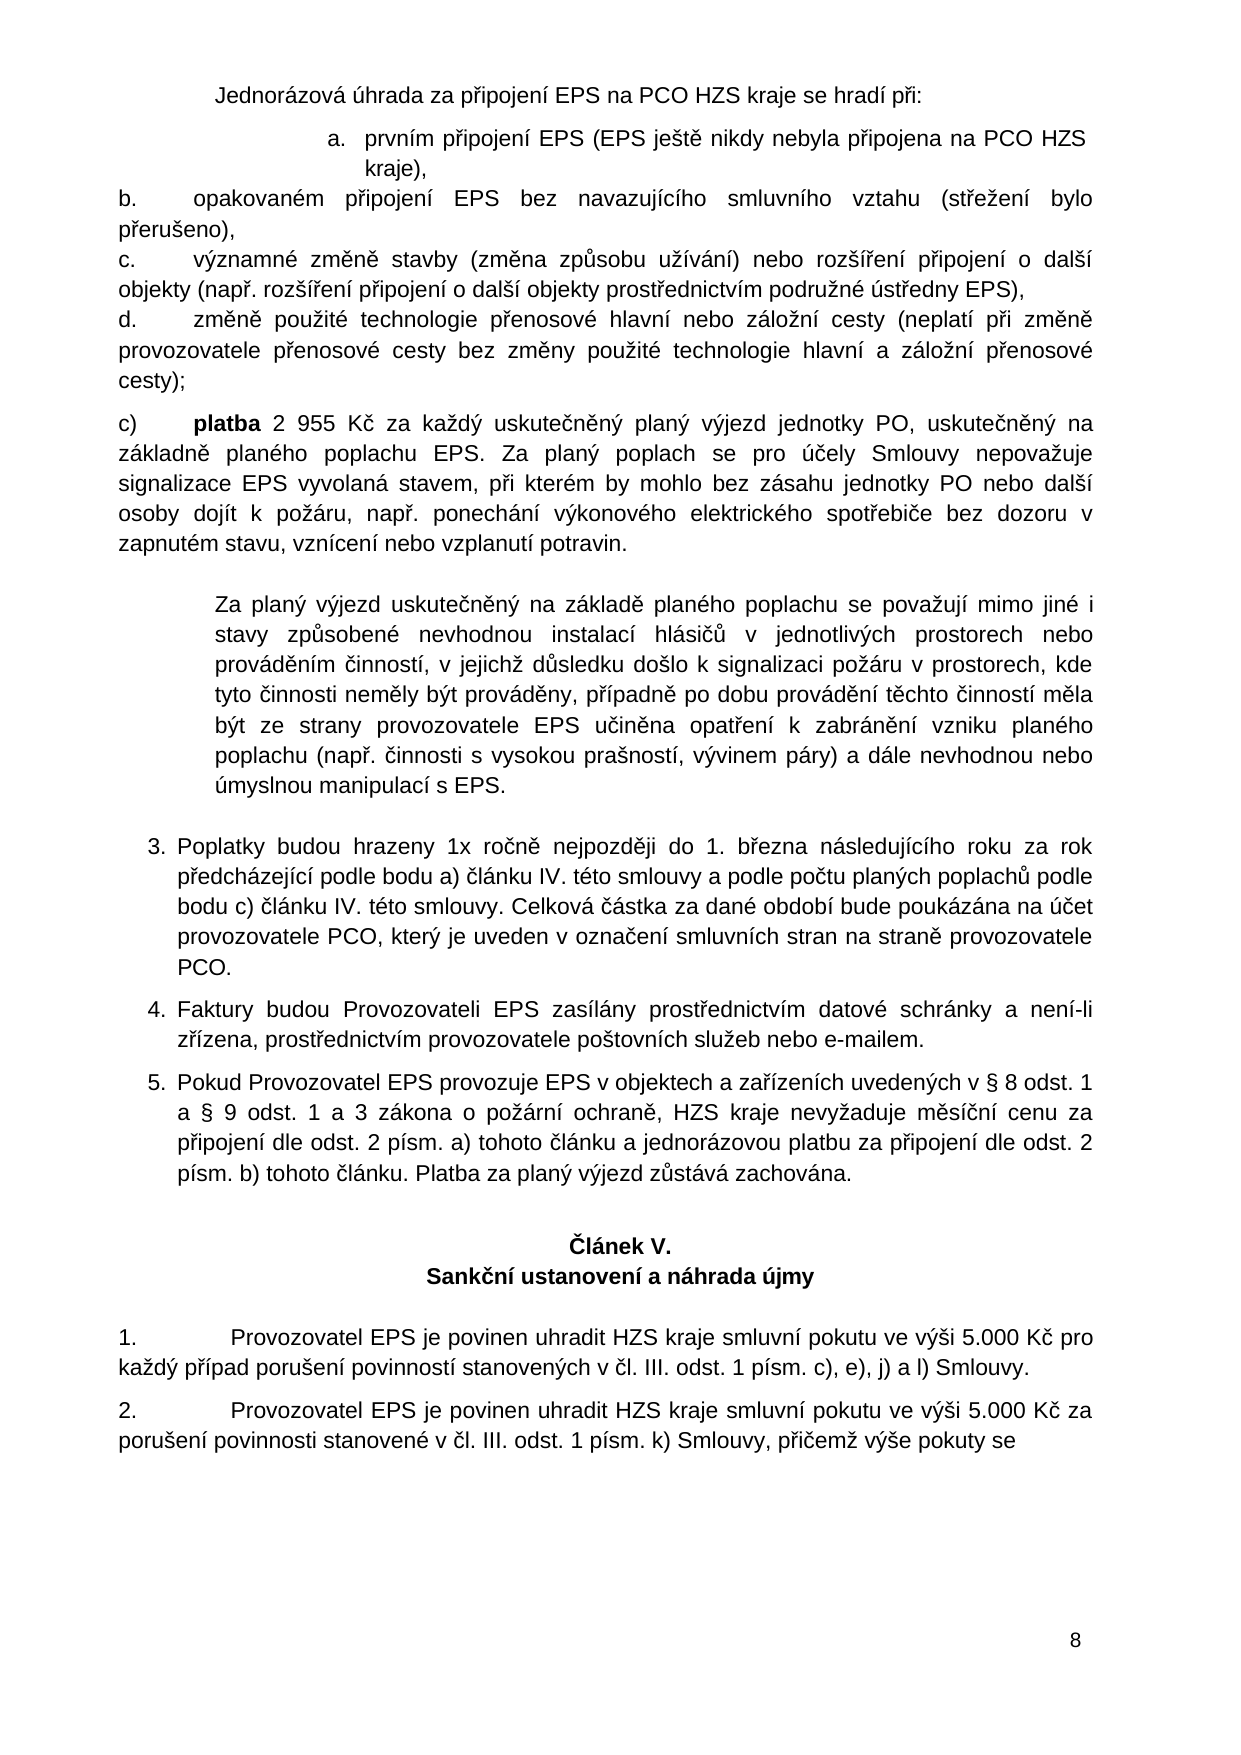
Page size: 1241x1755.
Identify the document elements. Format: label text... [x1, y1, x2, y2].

list Provozovatel EPS je povinen uhradit HZS kraje smluvní pokutu ve výši 5.000 Kč pro každý případ porušení povinností stanovených v čl. III. odst. 1 písm. c), e), j) a l) Smlouvy. [118, 1323, 1094, 1380]
text Sankční ustanovení a náhrada újmy [151, 1263, 1090, 1289]
list Faktury budou Provozovateli EPS zasílány prostřednictvím datové schránky a není-li zřízena, prostřednictvím provozovatele poštovních služeb nebo e-mailem. [147, 996, 1094, 1053]
list prvním připojení EPS (EPS ještě nikdy nebyla připojena na PCO HZS [327, 125, 1137, 151]
list významné změně stavby (změna způsobu užívání) nebo rozšíření připojení o další objekty (např. rozšíření připojení o další objekty prostřednictvím podružné ústředny EPS), [118, 246, 1093, 302]
list Pokud Provozovatel EPS provozuje EPS v objektech a zařízeních uvedených v § 8 odst. 1 a § 9 odst. 1 a 3 zákona o požární ochraně, HZS kraje nevyžaduje měsíční cenu za připojení dle odst. 2 písm. a) tohoto článku a jednorázovou platbu za připojení dle odst. 2 písm. b) tohoto článku. Platba za planý výjezd zůstává zachována. [147, 1069, 1093, 1186]
text Jednorázová úhrada za připojení EPS na PCO HZS kraje se hradí při: [214, 82, 1137, 108]
list Provozovatel EPS je povinen uhradit HZS kraje smluvní pokutu ve výši 5.000 Kč za porušení povinnosti stanovené v čl. III. odst. 1 písm. k) Smlouvy, přičemž výše pokuty se [118, 1397, 1093, 1453]
list Poplatky budou hrazeny 1x ročně nejpozději do 1. března následujícího roku za rok předcházející podle bodu a) článku IV. této smlouvy a podle počtu planých poplachů podle bodu c) článku IV. této smlouvy. Celková částka za dané období bude poukázána na účet provozovatele PCO, který je uveden v označení smluvních stran na straně provozovatele PCO. [147, 833, 1093, 980]
text Za planý výjezd uskutečněný na základě planého poplachu se považují mimo jiné i stavy způsobené nevhodnou instalací hlásičů v jednotlivých prostorech nebo prováděním činností, v jejichž důsledku došlo k signalizaci požáru v prostorech, kde tyto činnosti neměly být prováděny, případně po dobu provádění těchto činností měla být ze strany provozovatele EPS učiněna opatření k zabránění vzniku planého poplachu (např. činnosti s vysokou prašností, vývinem páry) a dále nevhodnou nebo úmyslnou manipulací s EPS. [214, 591, 1094, 798]
list platba 2 955 Kč za každý uskutečněný planý výjezd jednotky PO, uskutečněný na základně planého poplachu EPS. Za planý poplach se pro účely Smlouvy nepovažuje signalizace EPS vyvolaná stavem, při kterém by mohlo bez zásahu jednotky PO nebo další osoby dojít k požáru, např. ponechání výkonového elektrického spotřebiče bez dozoru v zapnutém stavu, vznícení nebo vzplanutí potravin. [118, 409, 1094, 557]
list změně použité technologie přenosové hlavní nebo záložní cesty (neplatí při změně provozovatele přenosové cesty bez změny použité technologie hlavní a záložní přenosové cesty); [118, 306, 1093, 393]
text kraje), [364, 155, 1137, 181]
subtitle Článek V. [119, 1233, 1122, 1259]
list opakovaném připojení EPS bez navazujícího smluvního vztahu (střežení bylo přerušeno), [118, 185, 1093, 242]
